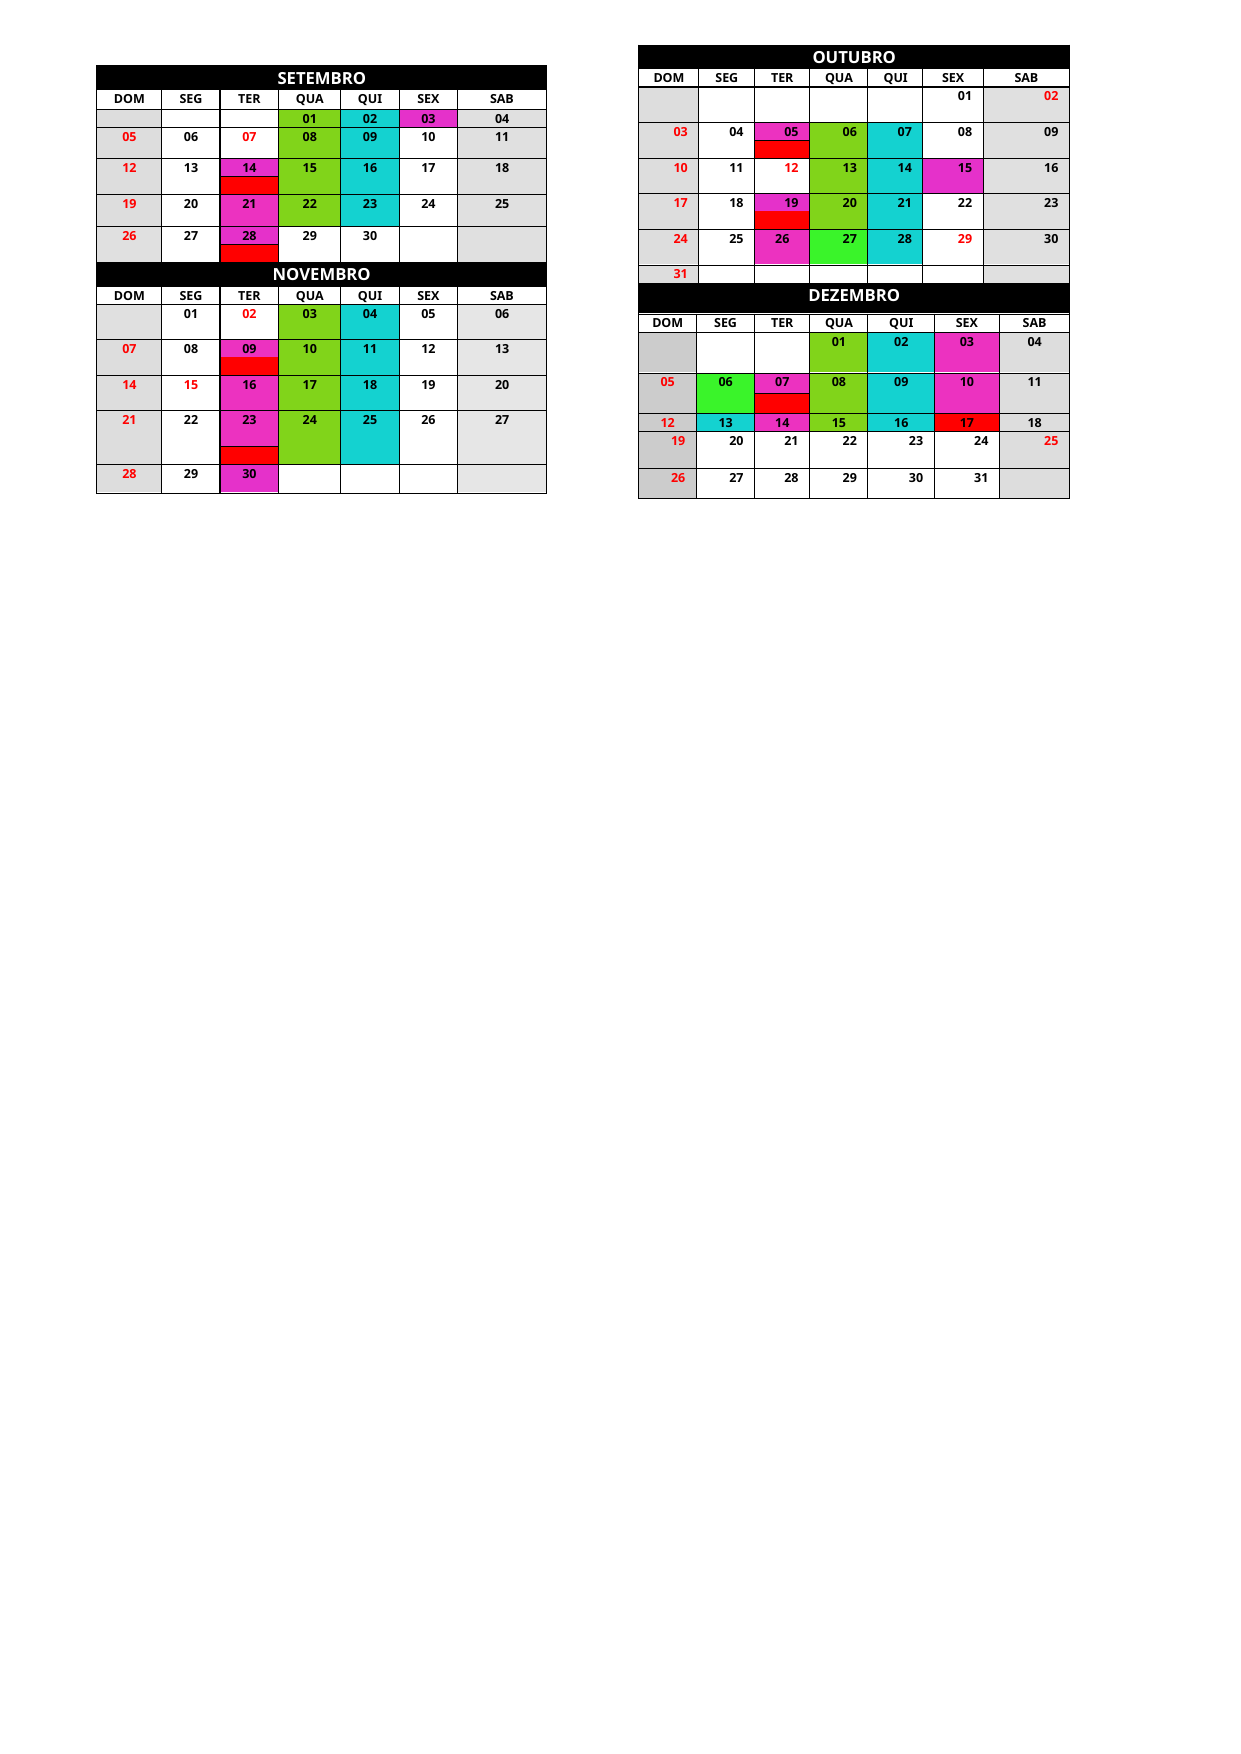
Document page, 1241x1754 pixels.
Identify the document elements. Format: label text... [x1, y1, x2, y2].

table_cell 29 [162, 465, 219, 492]
table_cell 15 [162, 376, 219, 410]
table_cell 21 [868, 194, 922, 229]
table_cell 29 [810, 469, 867, 498]
table_cell 03 [400, 110, 457, 127]
table_cell 23 [221, 411, 278, 446]
table_cell TER [755, 69, 809, 86]
table_cell 12 [755, 159, 809, 193]
table_cell 23 [341, 195, 399, 226]
table_cell 24 [279, 411, 340, 464]
table_cell 13 [458, 340, 546, 375]
table_cell [221, 110, 278, 127]
table_cell 09 [868, 374, 934, 413]
table_cell 04 [699, 123, 754, 158]
table_cell 27 [162, 227, 219, 262]
table_cell 14 [755, 414, 809, 431]
table_cell 25 [341, 411, 399, 464]
table_cell 18 [458, 159, 546, 194]
table_cell 14 [97, 376, 161, 410]
table_cell 24 [639, 230, 698, 264]
table_cell 16 [341, 159, 399, 194]
table_cell QUA [810, 69, 867, 86]
table_cell 01 [923, 88, 983, 122]
table_cell 19 [400, 376, 457, 410]
table_cell 31 [935, 469, 999, 498]
table_cell [221, 245, 278, 262]
table_cell 15 [923, 159, 983, 193]
table_cell 07 [755, 374, 809, 393]
table_cell 02 [341, 110, 399, 127]
table_cell QUI [341, 287, 399, 304]
table_cell 25 [1000, 432, 1069, 468]
table_cell 09 [984, 123, 1069, 158]
table_cell 23 [868, 432, 934, 468]
table_cell 30 [868, 469, 934, 498]
table_cell 11 [341, 340, 399, 375]
table_cell 03 [639, 123, 698, 158]
table_cell 11 [699, 159, 754, 193]
table_cell [755, 88, 809, 122]
table_cell [755, 211, 809, 229]
table_cell DOM [97, 90, 161, 109]
table_cell 11 [1000, 374, 1069, 413]
table_cell 16 [984, 159, 1069, 193]
table_cell 27 [697, 469, 754, 498]
table_cell 03 [935, 333, 999, 372]
table_cell 29 [279, 227, 340, 262]
table_cell 16 [868, 414, 934, 431]
table_cell 17 [400, 159, 457, 194]
table_cell SEG [699, 69, 754, 86]
table_cell 14 [221, 159, 278, 176]
table_cell QUI [868, 69, 922, 86]
table_cell 26 [639, 469, 696, 498]
table_cell SEG [162, 287, 219, 304]
table_cell 28 [221, 227, 278, 244]
table_cell [639, 333, 696, 372]
table_cell [221, 447, 278, 464]
table_cell [755, 266, 809, 283]
table_cell 19 [97, 195, 161, 226]
table_cell 12 [639, 414, 696, 431]
table_cell 07 [97, 340, 161, 375]
table_cell 08 [923, 123, 983, 158]
table_cell 04 [458, 110, 546, 127]
table_cell 17 [639, 194, 698, 229]
table_cell [923, 266, 983, 283]
table_cell 10 [935, 374, 999, 413]
table_cell 30 [341, 227, 399, 262]
table_cell [984, 266, 1069, 283]
table_cell QUA [810, 315, 867, 332]
table_cell 13 [162, 159, 219, 194]
table_cell TER [221, 90, 278, 109]
table_cell 05 [639, 374, 696, 413]
table_cell [458, 465, 546, 492]
table_cell 24 [400, 195, 457, 226]
table_cell SEX [400, 90, 457, 109]
table_cell 22 [279, 195, 340, 226]
table_cell 02 [868, 333, 934, 372]
table_cell QUI [868, 315, 934, 332]
table_cell [810, 88, 867, 122]
table_cell 20 [458, 376, 546, 410]
table_cell [221, 357, 278, 375]
table_cell [868, 88, 922, 122]
table_cell [97, 44, 627, 759]
table_cell DOM [97, 287, 161, 304]
table_cell 07 [868, 123, 922, 158]
table_cell 09 [221, 340, 278, 357]
table_cell 02 [221, 305, 278, 339]
table_cell 08 [810, 374, 867, 413]
table_cell [400, 465, 457, 492]
table_cell 27 [458, 411, 546, 464]
table_cell 04 [341, 305, 399, 339]
table_cell DOM [639, 315, 696, 332]
table_cell 19 [755, 194, 809, 211]
table_cell TER [221, 287, 278, 304]
table_cell 28 [97, 465, 161, 492]
table_cell [755, 141, 809, 158]
table_cell SAB [984, 69, 1069, 86]
table_cell 05 [400, 305, 457, 339]
table_cell 18 [341, 376, 399, 410]
table_cell [221, 177, 278, 194]
table_cell [97, 110, 161, 127]
table_cell 01 [162, 305, 219, 339]
table_cell 13 [810, 159, 867, 193]
table_cell 06 [810, 123, 867, 158]
table_cell [699, 88, 754, 122]
table_cell 22 [162, 411, 219, 464]
table_cell [628, 44, 1182, 759]
table_cell [279, 465, 340, 492]
table_cell 10 [279, 340, 340, 375]
table_cell 03 [279, 305, 340, 339]
table_cell 06 [162, 128, 219, 158]
table_cell 27 [810, 230, 867, 264]
table_cell [868, 266, 922, 283]
table_cell SAB [458, 287, 546, 304]
table_cell QUA [279, 90, 340, 109]
table_cell [59, 44, 97, 759]
table_cell 30 [221, 465, 278, 492]
table_cell 18 [699, 194, 754, 229]
table_cell 12 [400, 340, 457, 375]
table_cell DEZEMBRO [639, 284, 1069, 313]
table_cell SAB [1000, 315, 1069, 332]
table_cell 02 [984, 88, 1069, 122]
table_cell TER [755, 315, 809, 332]
table_cell 15 [810, 414, 867, 431]
table_cell 05 [97, 128, 161, 158]
table_cell 05 [755, 123, 809, 140]
table_cell 08 [279, 128, 340, 158]
table_header SETEMBRO [97, 66, 546, 89]
table_cell 14 [868, 159, 922, 193]
table_cell 07 [221, 128, 278, 158]
table_cell SEX [400, 287, 457, 304]
table_cell 26 [97, 227, 161, 262]
table_cell DOM [639, 69, 698, 86]
table_cell [755, 333, 809, 372]
table_cell 13 [697, 414, 754, 431]
table_cell 16 [221, 376, 278, 410]
table_cell 24 [935, 432, 999, 468]
table_cell 22 [923, 194, 983, 229]
table_cell SEG [697, 315, 754, 332]
table_cell 30 [984, 230, 1069, 264]
table_cell SEX [923, 69, 983, 86]
table_cell 20 [162, 195, 219, 226]
table_cell SAB [458, 90, 546, 109]
table_cell 21 [97, 411, 161, 464]
table_cell 22 [810, 432, 867, 468]
table_cell [1000, 469, 1069, 498]
table_cell 26 [400, 411, 457, 464]
table_cell 04 [1000, 333, 1069, 372]
table_cell 18 [1000, 414, 1069, 431]
table_cell [341, 465, 399, 492]
table_header OUTUBRO [639, 46, 1069, 68]
table_cell 21 [755, 432, 809, 468]
table_cell 15 [279, 159, 340, 194]
table_cell 28 [868, 230, 922, 264]
table_cell NOVEMBRO [97, 263, 546, 286]
table_cell 23 [984, 194, 1069, 229]
table_cell [697, 333, 754, 372]
table_cell [458, 227, 546, 262]
table_cell 25 [458, 195, 546, 226]
table_cell 21 [221, 195, 278, 226]
table_cell 28 [755, 469, 809, 498]
table_cell [162, 110, 219, 127]
table_cell 20 [810, 194, 867, 229]
table_cell SEG [162, 90, 219, 109]
table_cell 31 [639, 266, 698, 283]
table_cell 10 [400, 128, 457, 158]
table_cell 19 [639, 432, 696, 468]
table_cell [400, 227, 457, 262]
table_cell 01 [279, 110, 340, 127]
table_cell 17 [279, 376, 340, 410]
table_cell QUA [279, 287, 340, 304]
table_cell 06 [458, 305, 546, 339]
table_cell [97, 305, 161, 339]
table_cell 10 [639, 159, 698, 193]
table_cell 17 [935, 414, 999, 431]
table_cell [810, 266, 867, 283]
table_cell 01 [810, 333, 867, 372]
table_cell SEX [935, 315, 999, 332]
table_cell QUI [341, 90, 399, 109]
table_cell [699, 266, 754, 283]
table_cell 11 [458, 128, 546, 158]
table_cell 25 [699, 230, 754, 264]
table_cell 06 [697, 374, 754, 413]
table_cell 12 [97, 159, 161, 194]
table_cell [755, 394, 809, 413]
table_cell [639, 88, 698, 122]
table_cell 26 [755, 230, 809, 264]
table_cell 29 [923, 230, 983, 264]
table_cell 08 [162, 340, 219, 375]
table_cell 20 [697, 432, 754, 468]
table_cell 09 [341, 128, 399, 158]
